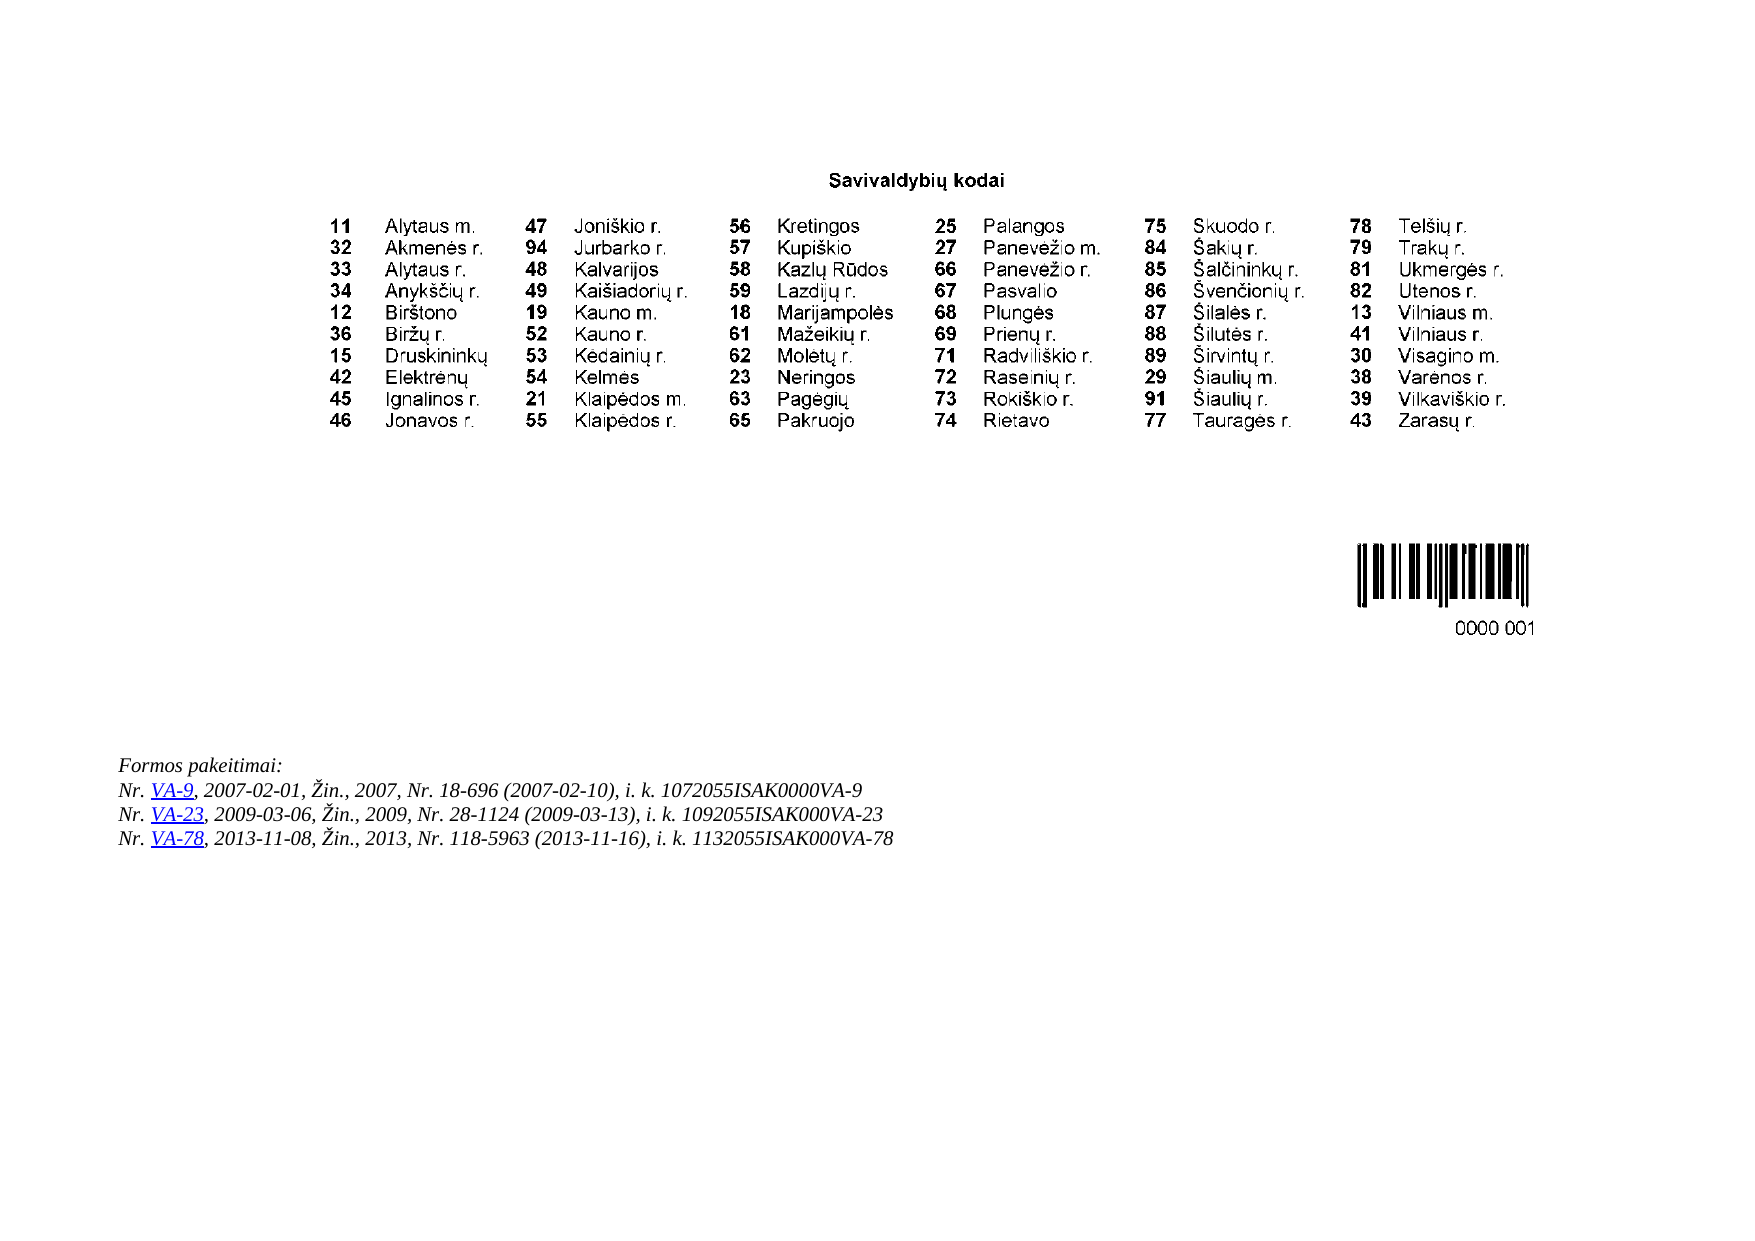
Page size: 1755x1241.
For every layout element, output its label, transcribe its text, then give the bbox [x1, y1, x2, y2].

text Nr. VA-9, 2007-02-01, Žin., 2007, Nr. 18-696 (2007-02-10), i. k. 1072055ISAK0000VA-9 [118, 777, 1636, 802]
text Nr. VA-23, 2009-03-06, Žin., 2009, Nr. 28-1124 (2009-03-13), i. k. 1092055ISAK000VA-23 [118, 802, 1636, 826]
text Formos pakeitimai: [118, 753, 1636, 777]
text Nr. VA-78, 2013-11-08, Žin., 2013, Nr. 118-5963 (2013-11-16), i. k. 1132055ISAK000VA-78 [118, 826, 1636, 850]
